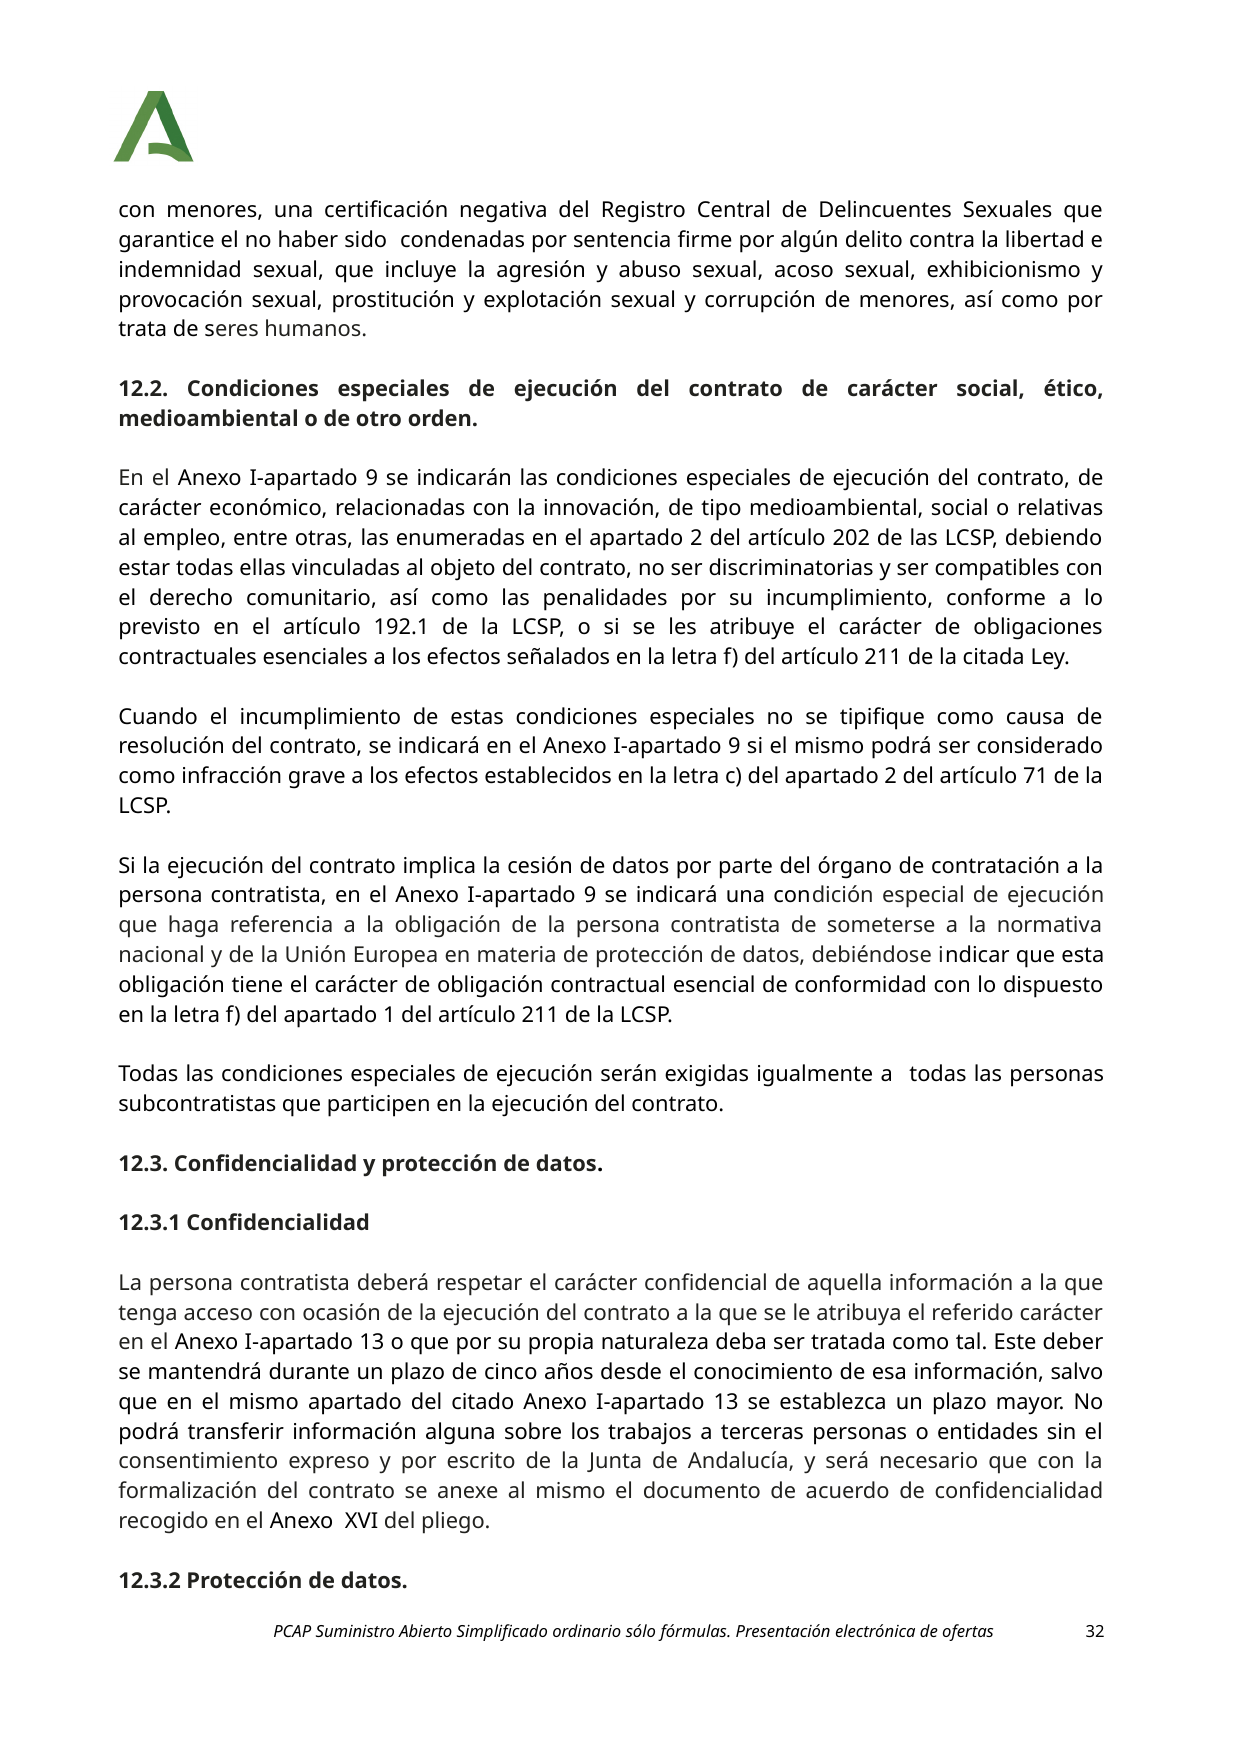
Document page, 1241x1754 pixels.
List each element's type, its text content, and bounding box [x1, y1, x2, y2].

text 12.3.2 Protección de datos. [118, 1565, 1104, 1594]
picture [109, 86, 198, 166]
text 12.3.1 Confidencialidad [118, 1207, 1104, 1237]
text Si la ejecución del contrato implica la cesión de datos por parte del órgano de contratación a la persona contratista, en el Anexo I-apartado 9 se indicará una condición especial de ejecución que haga referencia a la obligación de la persona contratista de someterse a la normativa nacional y de la Unión Europea en materia de protección de datos, debiéndose indicar que esta obligación tiene el carácter de obligación contractual esencial de conformidad con lo dispuesto en la letra f) del apartado 1 del artículo 211 de la LCSP. [118, 850, 1104, 1028]
text La persona contratista deberá respetar el carácter confidencial de aquella información a la que tenga acceso con ocasión de la ejecución del contrato a la que se le atribuya el referido carácter en el Anexo I-apartado 13 o que por su propia naturaleza deba ser tratada como tal. Este deber se mantendrá durante un plazo de cinco años desde el conocimiento de esa información, salvo que en el mismo apartado del citado Anexo I-apartado 13 se establezca un plazo mayor. No podrá transferir información alguna sobre los trabajos a terceras personas o entidades sin el consentimiento expreso y por escrito de la Junta de Andalucía, y será necesario que con la formalización del contrato se anexe al mismo el documento de acuerdo de confidencialidad recogido en el Anexo XVI del pliego. [118, 1267, 1104, 1535]
text Todas las condiciones especiales de ejecución serán exigidas igualmente a todas las personas subcontratistas que participen en la ejecución del contrato. [118, 1058, 1104, 1118]
text 12.2. Condiciones especiales de ejecución del contrato de carácter social, ético, medioambiental o de otro orden. [118, 373, 1104, 433]
text con menores, una certificación negativa del Registro Central de Delincuentes Sexuales que garantice el no haber sido condenadas por sentencia firme por algún delito contra la libertad e indemnidad sexual, que incluye la agresión y abuso sexual, acoso sexual, exhibicionismo y provocación sexual, prostitución y explotación sexual y corrupción de menores, así como por trata de seres humanos. [118, 194, 1104, 343]
text En el Anexo I-apartado 9 se indicarán las condiciones especiales de ejecución del contrato, de carácter económico, relacionadas con la innovación, de tipo medioambiental, social o relativas al empleo, entre otras, las enumeradas en el apartado 2 del artículo 202 de las LCSP, debiendo estar todas ellas vinculadas al objeto del contrato, no ser discriminatorias y ser compatibles con el derecho comunitario, así como las penalidades por su incumplimiento, conforme a lo previsto en el artículo 192.1 de la LCSP, o si se les atribuye el carácter de obligaciones contractuales esenciales a los efectos señalados en la letra f) del artículo 211 de la citada Ley. [118, 462, 1104, 671]
text Cuando el incumplimiento de estas condiciones especiales no se tipifique como causa de resolución del contrato, se indicará en el Anexo I-apartado 9 si el mismo podrá ser considerado como infracción grave a los efectos establecidos en la letra c) del apartado 2 del artículo 71 de la LCSP. [118, 701, 1104, 820]
text 12.3. Confidencialidad y protección de datos. [118, 1148, 1104, 1177]
